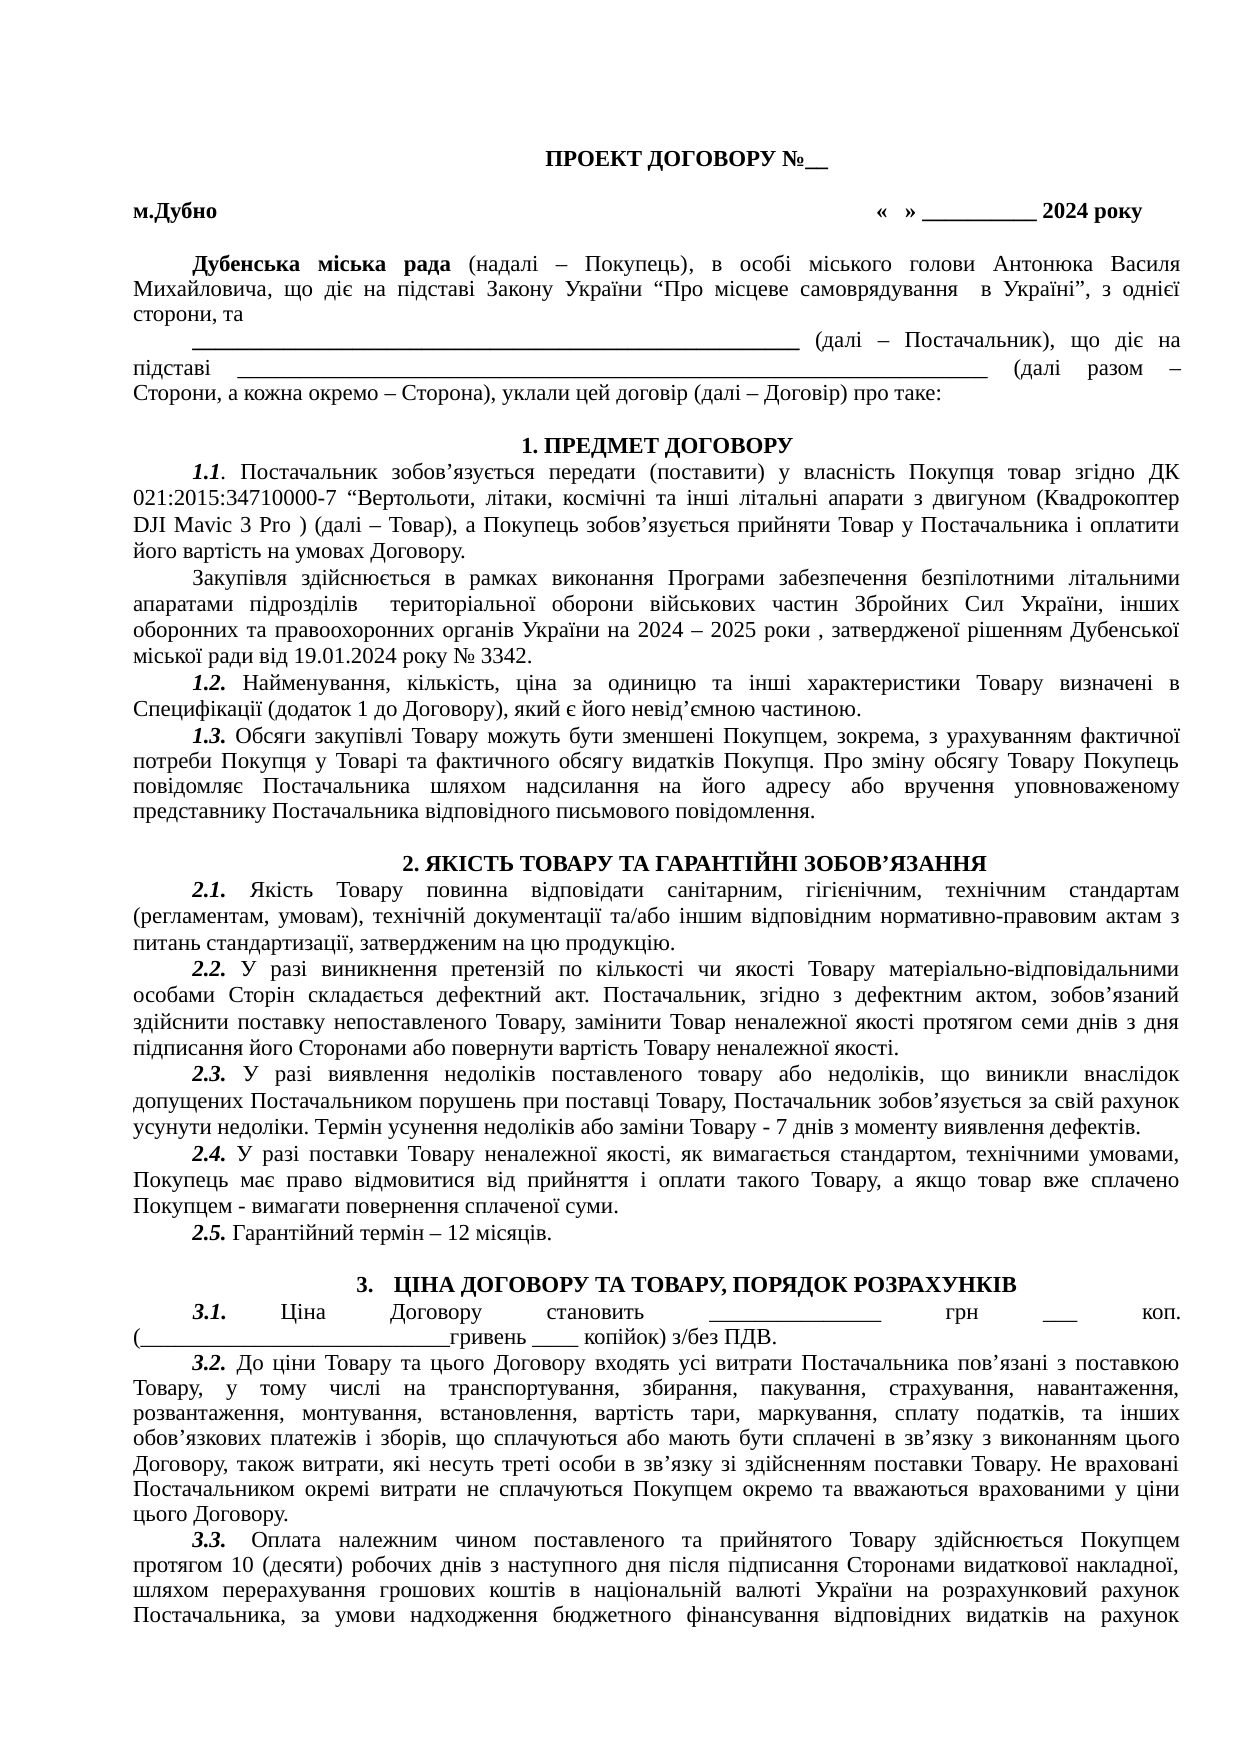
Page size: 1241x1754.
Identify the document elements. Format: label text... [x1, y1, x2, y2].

text Закупівля здійснюється в рамках виконання Програми забезпечення безпілотними літальними апаратами підрозділів територіальної оборони військових частин Збройних Сил України, інших оборонних та правоохоронних органів України на 2024 – 2025 роки , затвердженої рішенням Дубенської міської ради від 19.01.2024 року № 3342. [133, 563, 1181, 669]
text _____________________________________________________ (далі – Постачальник), що діє на підставі ____________________________________________________________ (далі разом – Сторони, а кожна окремо – Сторона), уклали цей договір (далі – Договір) про таке: [133, 327, 1181, 405]
list До ціни Товару та цього Договору входять усі витрати Постачальника пов’язані з поставкою Товару, у тому числі на транспортування, збирання, пакування, страхування, навантаження, розвантаження, монтування, встановлення, вартість тари, маркування, сплату податків, та інших обов’язкових платежів і зборів, що сплачуються або мають бути сплачені в зв’язку з виконанням цього Договору, також витрати, які несуть треті особи в зв’язку зі здійсненням поставки Товару. Не враховані Постачальником окремі витрати не сплачуються Покупцем окремо та вважаються врахованими у ціни цього Договору. [133, 1349, 1181, 1526]
list ЦІНА ДОГОВОРУ ТА ТОВАРУ, ПОРЯДОК РОЗРАХУНКІВ [192, 1271, 1181, 1298]
text 1.2. Найменування, кількість, ціна за одиницю та інші характеристики Товару визначені в Специфікації (додаток 1 до Договору), який є його невід’ємною частиною. [133, 669, 1181, 722]
text м.Дубно « » __________ 2024 року [133, 197, 1181, 224]
text 2. ЯКІСТЬ ТОВАРУ ТА ГАРАНТІЙНІ ЗОБОВ’ЯЗАННЯ [208, 850, 1181, 876]
text 1.3. Обсяги закупівлі Товару можуть бути зменшені Покупцем, зокрема, з урахуванням фактичної потреби Покупця у Товарі та фактичного обсягу видатків Покупця. Про зміну обсягу Товару Покупець повідомляє Постачальника шляхом надсилання на його адресу або вручення уповноваженому представнику Постачальника відповідного письмового повідомлення. [133, 722, 1181, 823]
text 2.3. У разі виявлення недоліків поставленого товару або недоліків, що виникли внаслідок допущених Постачальником порушень при поставці Товару, Постачальник зобов’язується за свій рахунок усунути недоліки. Термін усунення недоліків або заміни Товару - 7 днів з моменту виявлення дефектів. [133, 1061, 1181, 1139]
list Оплата належним чином поставленого та прийнятого Товару здійснюється Покупцем протягом 10 (десяти) робочих днів з наступного дня після підписання Сторонами видаткової накладної, шляхом перерахування грошових коштів в національній валюті України на розрахунковий рахунок Постачальника, за умови надходження бюджетного фінансування відповідних видатків на рахунок [133, 1526, 1181, 1628]
text ПРОЕКТ ДОГОВОРУ №__ [133, 144, 1181, 171]
text 1.1. Постачальник зобов’язується передати (поставити) у власність Покупця товар згідно ДК 021:2015:34710000-7 “Вертольоти, літаки, космічні та інші літальні апарати з двигуном (Квадрокоптер DJI Mavic 3 Pro ) (далі – Товар), а Покупець зобов’язується прийняти Товар у Постачальника і оплатити його вартість на умовах Договору. [133, 458, 1181, 563]
text 2.4. У разі поставки Товару неналежної якості, як вимагається стандартом, технічними умовами, Покупець має право відмовитися від прийняття і оплати такого Товару, а якщо товар вже сплачено Покупцем - вимагати повернення сплаченої суми. [133, 1139, 1181, 1219]
text 2.5. Гарантійний термін – 12 місяців. [133, 1219, 1181, 1245]
text 2.1. Якість Товару повинна відповідати санітарним, гігієнічним, технічним стандартам (регламентам, умовам), технічній документації та/або іншим відповідним нормативно-правовим актам з питань стандартизації, затвердженим на цю продукцію. [133, 876, 1181, 955]
text Дубенська міська рада (надалі – Покупець), в особі міського голови Антонюка Василя Михайловича, що діє на підставі Закону України “Про місцеве самоврядування в Україні”, з однієї сторони, та [133, 250, 1181, 327]
text 2.2. У разі виникнення претензій по кількості чи якості Товару матеріально-відповідальними особами Сторін складається дефектний акт. Постачальник, згідно з дефектним актом, зобов’язаний здійснити поставку непоставленого Товару, замінити Товар неналежної якості протягом семи днів з дня підписання його Сторонами або повернути вартість Товару неналежної якості. [133, 955, 1181, 1061]
list Ціна Договору становить _______________ грн ___ коп. (___________________________гривень ____ копійок) з/без ПДВ. [133, 1298, 1181, 1349]
text 1. ПРЕДМЕТ ДОГОВОРУ [133, 432, 1181, 458]
